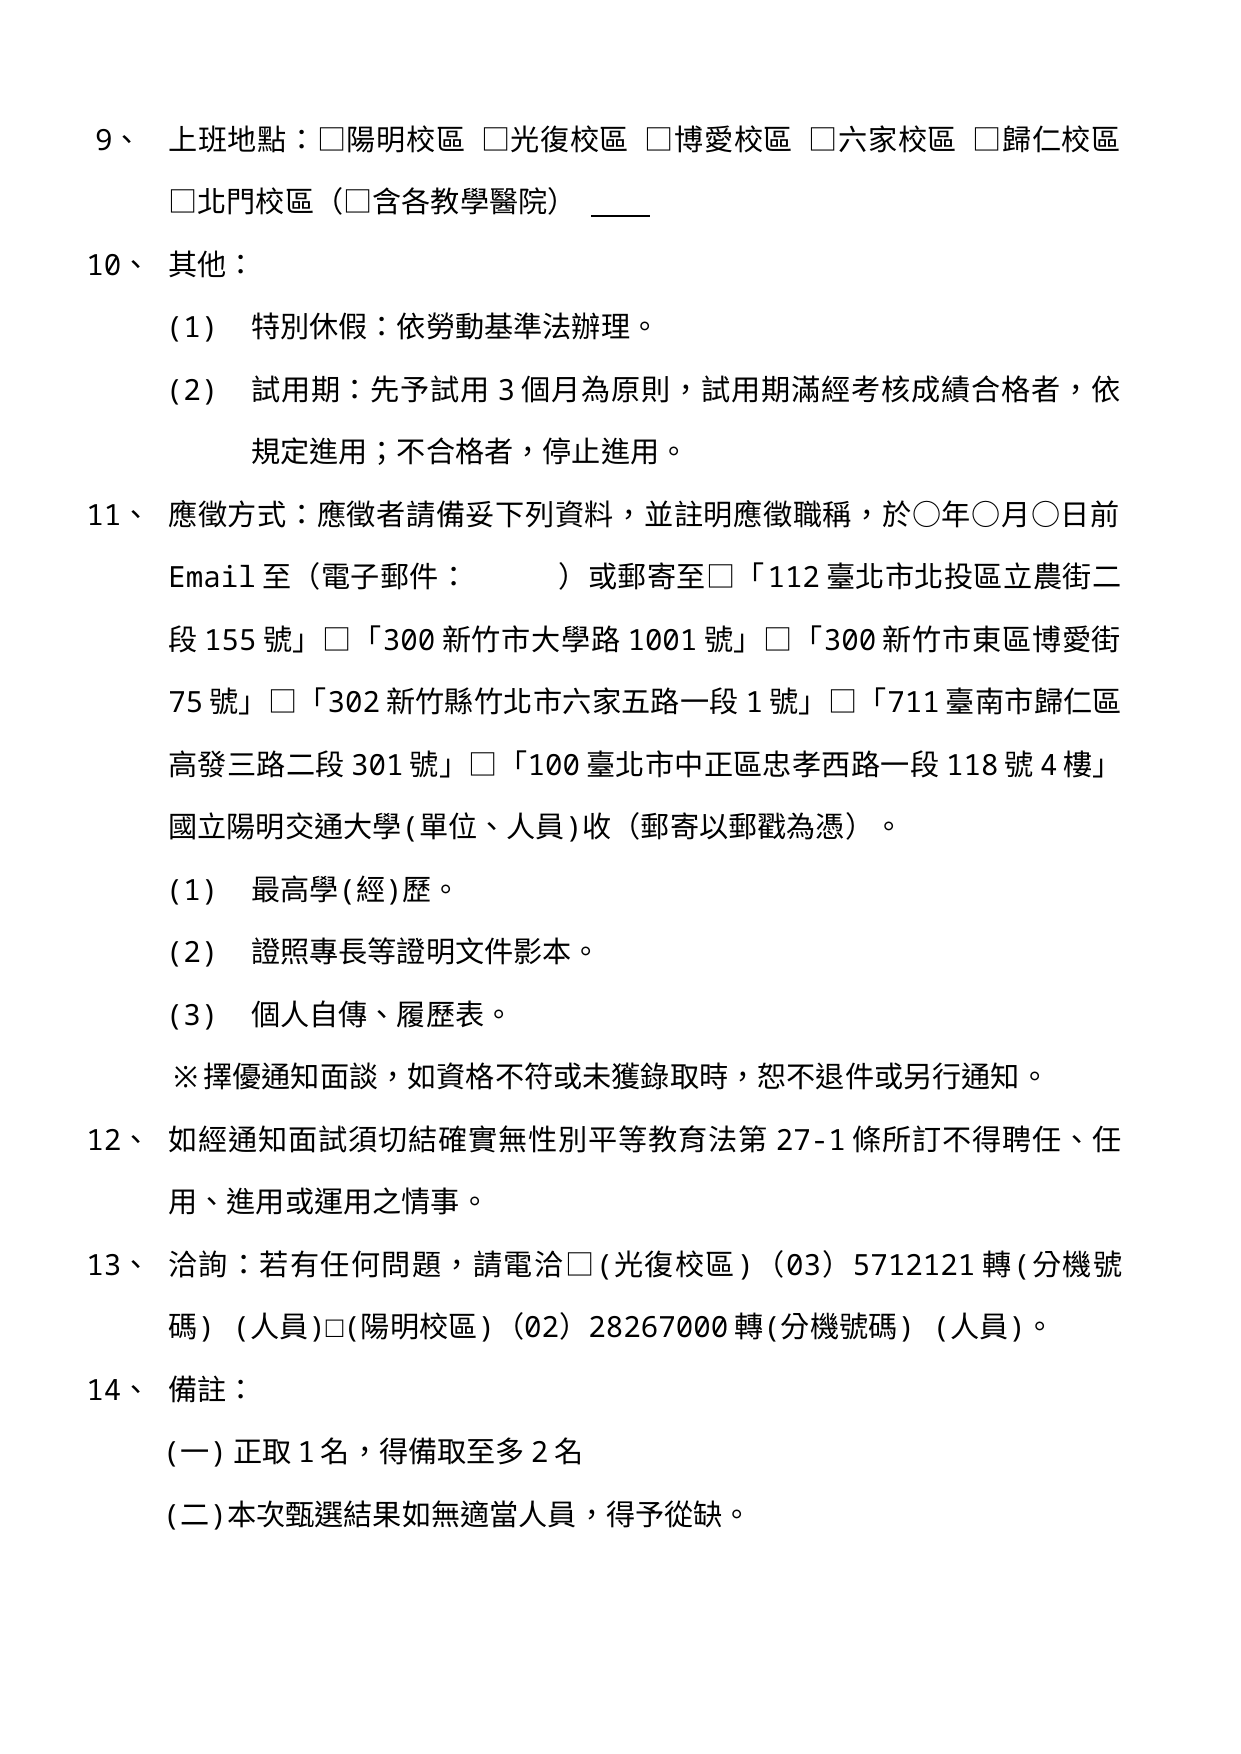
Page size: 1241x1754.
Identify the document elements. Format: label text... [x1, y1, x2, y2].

list 其他： [118, 221, 1122, 283]
list 如經通知面試須切結確實無性別平等教育法第27-1條所訂不得聘任、任用、進用或運用之情事。 [118, 1096, 1122, 1221]
list 應徵方式：應徵者請備妥下列資料，並註明應徵職稱，於○年○月○日前Email至（電子郵件： ）或郵寄至□「112臺北市北投區立農街二段155號」□「300新竹市大學路1001號」□「300新竹市東區博愛街75號」□「302新竹縣竹北市六家五路一段1號」□「711臺南市歸仁區高發三路二段301號」□「100臺北市中正區忠孝西路一段118號4樓」國立陽明交通大學(單位、人員)收（郵寄以郵戳為憑）。 [118, 471, 1122, 846]
text (二)本次甄選結果如無適當人員，得予從缺。 [163, 1471, 1122, 1533]
text ※擇優通知面談，如資格不符或未獲錄取時，恕不退件或另行通知。 [168, 1033, 1122, 1096]
list 備註： [118, 1346, 1122, 1408]
list 最高學(經)歷。 [192, 846, 1122, 908]
list 個人自傳、履歷表。 [192, 971, 1122, 1033]
list 上班地點：□陽明校區 □光復校區 □博愛校區 □六家校區 □歸仁校區 □北門校區（□含各教學醫院） [118, 96, 1122, 221]
text (一) 正取1名，得備取至多2名 [163, 1408, 1122, 1471]
list 特別休假：依勞動基準法辦理。 [192, 283, 1122, 346]
list 洽詢：若有任何問題，請電洽□(光復校區)（03）5712121轉(分機號碼) (人員)□(陽明校區)（02）28267000轉(分機號碼) (人員)。 [118, 1221, 1122, 1346]
list 證照專長等證明文件影本。 [192, 908, 1122, 971]
list 試用期：先予試用3個月為原則，試用期滿經考核成績合格者，依規定進用；不合格者，停止進用。 [192, 346, 1122, 471]
